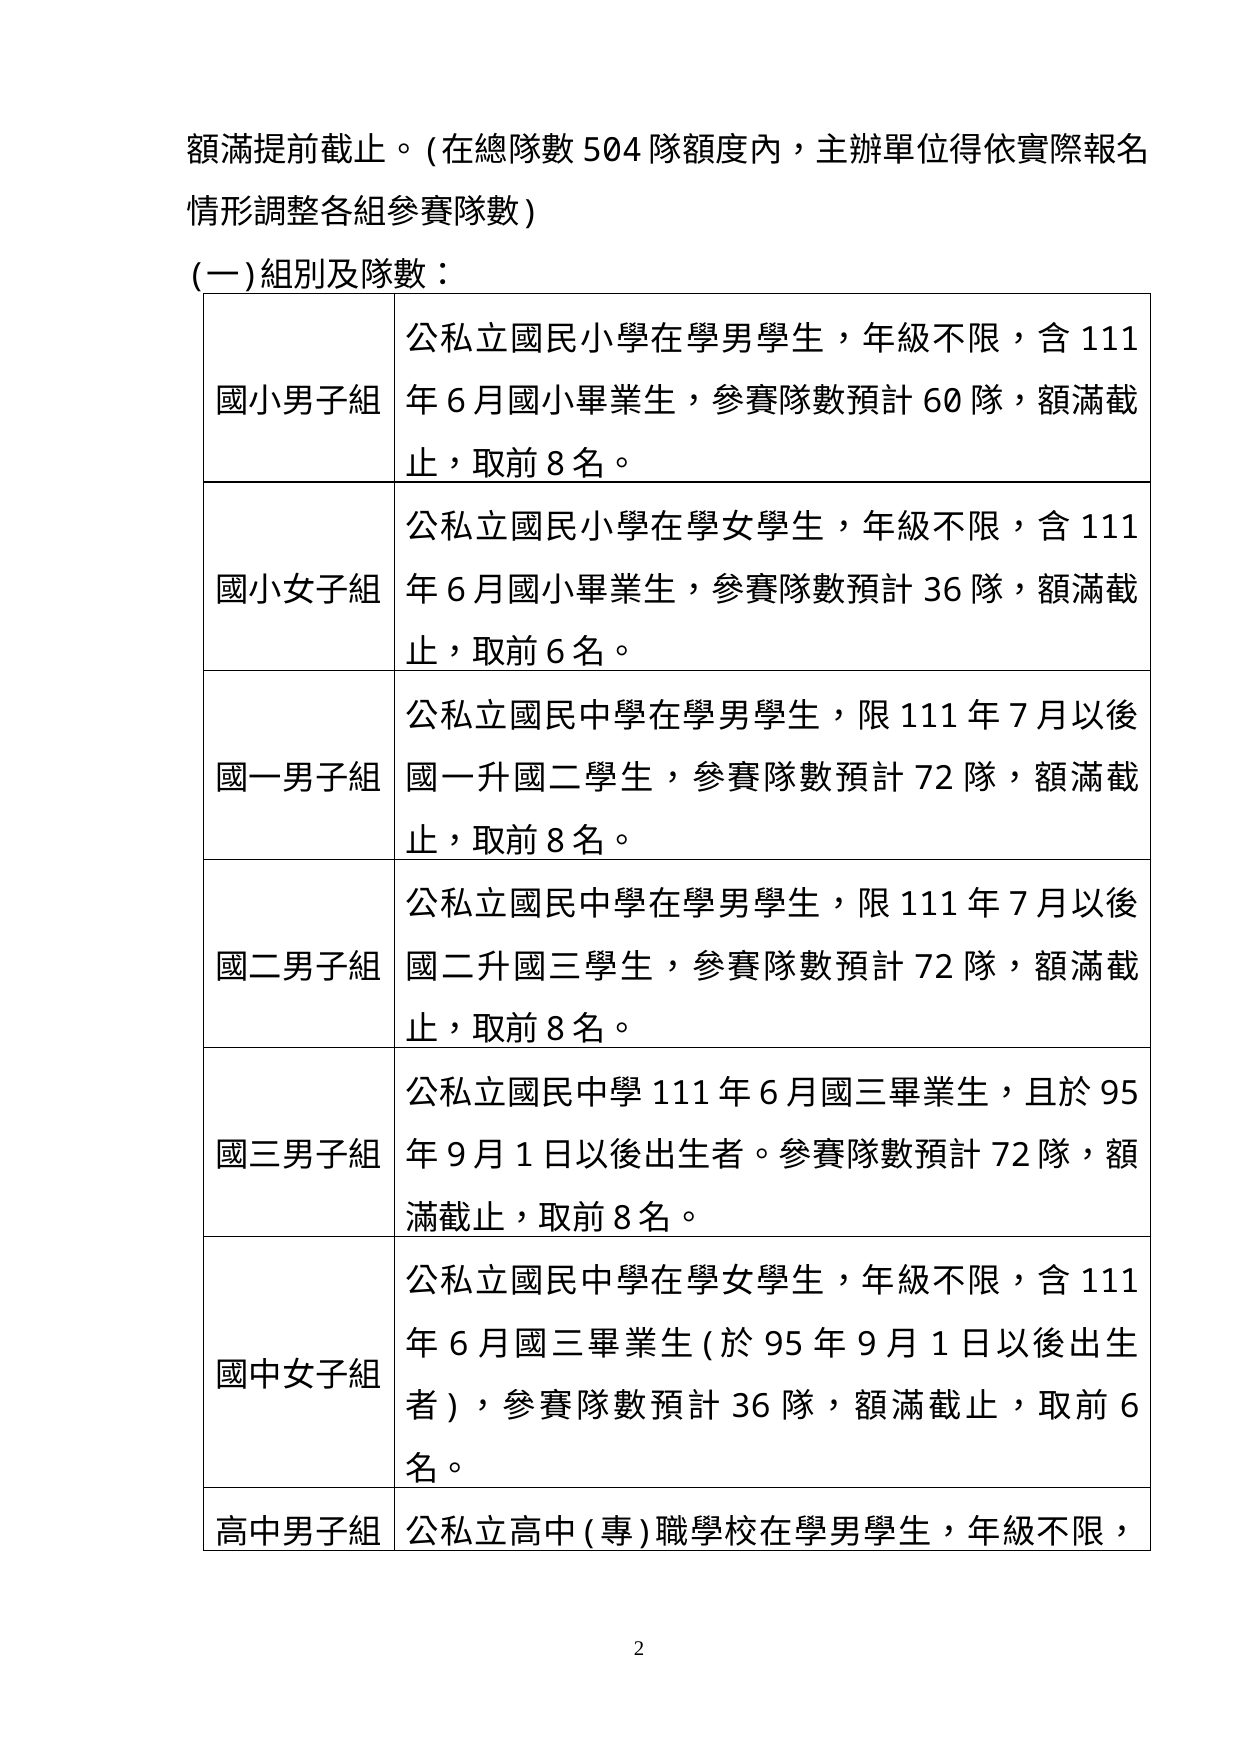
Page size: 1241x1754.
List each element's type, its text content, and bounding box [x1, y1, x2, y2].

table_cell 公私立國民中學在學女學生，年級不限，含111年6月國三畢業生(於95年9月1日以後出生者)，參賽隊數預計36隊，額滿截止，取前6名。 [395, 1237, 1150, 1487]
table_cell 公私立國民小學在學女學生，年級不限，含111年6月國小畢業生，參賽隊數預計36隊，額滿截止，取前6名。 [395, 483, 1150, 670]
table_header 公私立國民小學在學男學生，年級不限，含111年6月國小畢業生，參賽隊數預計60隊，額滿截止，取前8名。 [395, 294, 1150, 481]
table_header 國小男子組 [204, 294, 394, 481]
table_cell 國二男子組 [204, 860, 394, 1047]
table_cell 公私立國民中學在學男學生，限111年7月以後國二升國三學生，參賽隊數預計72隊，額滿截止，取前8名。 [395, 860, 1150, 1047]
table_cell 國中女子組 [204, 1237, 394, 1487]
table_cell 國一男子組 [204, 671, 394, 858]
table_cell 公私立國民中學在學男學生，限111年7月以後國一升國二學生，參賽隊數預計72隊，額滿截止，取前8名。 [395, 671, 1150, 858]
text 額滿提前截止。(在總隊數504隊額度內，主辦單位得依實際報名情形調整各組參賽隊數) [186, 105, 1152, 230]
table_cell 國小女子組 [204, 483, 394, 670]
table_cell 國三男子組 [204, 1048, 394, 1236]
table_cell 公私立國民中學111年6月國三畢業生，且於95年9月1日以後出生者。參賽隊數預計72隊，額滿截止，取前8名。 [395, 1048, 1150, 1236]
table_cell 高中男子組 [204, 1488, 394, 1550]
text (一)組別及隊數： [186, 230, 1152, 293]
table_cell 公私立高中(專)職學校在學男學生，年級不限， [395, 1488, 1150, 1550]
